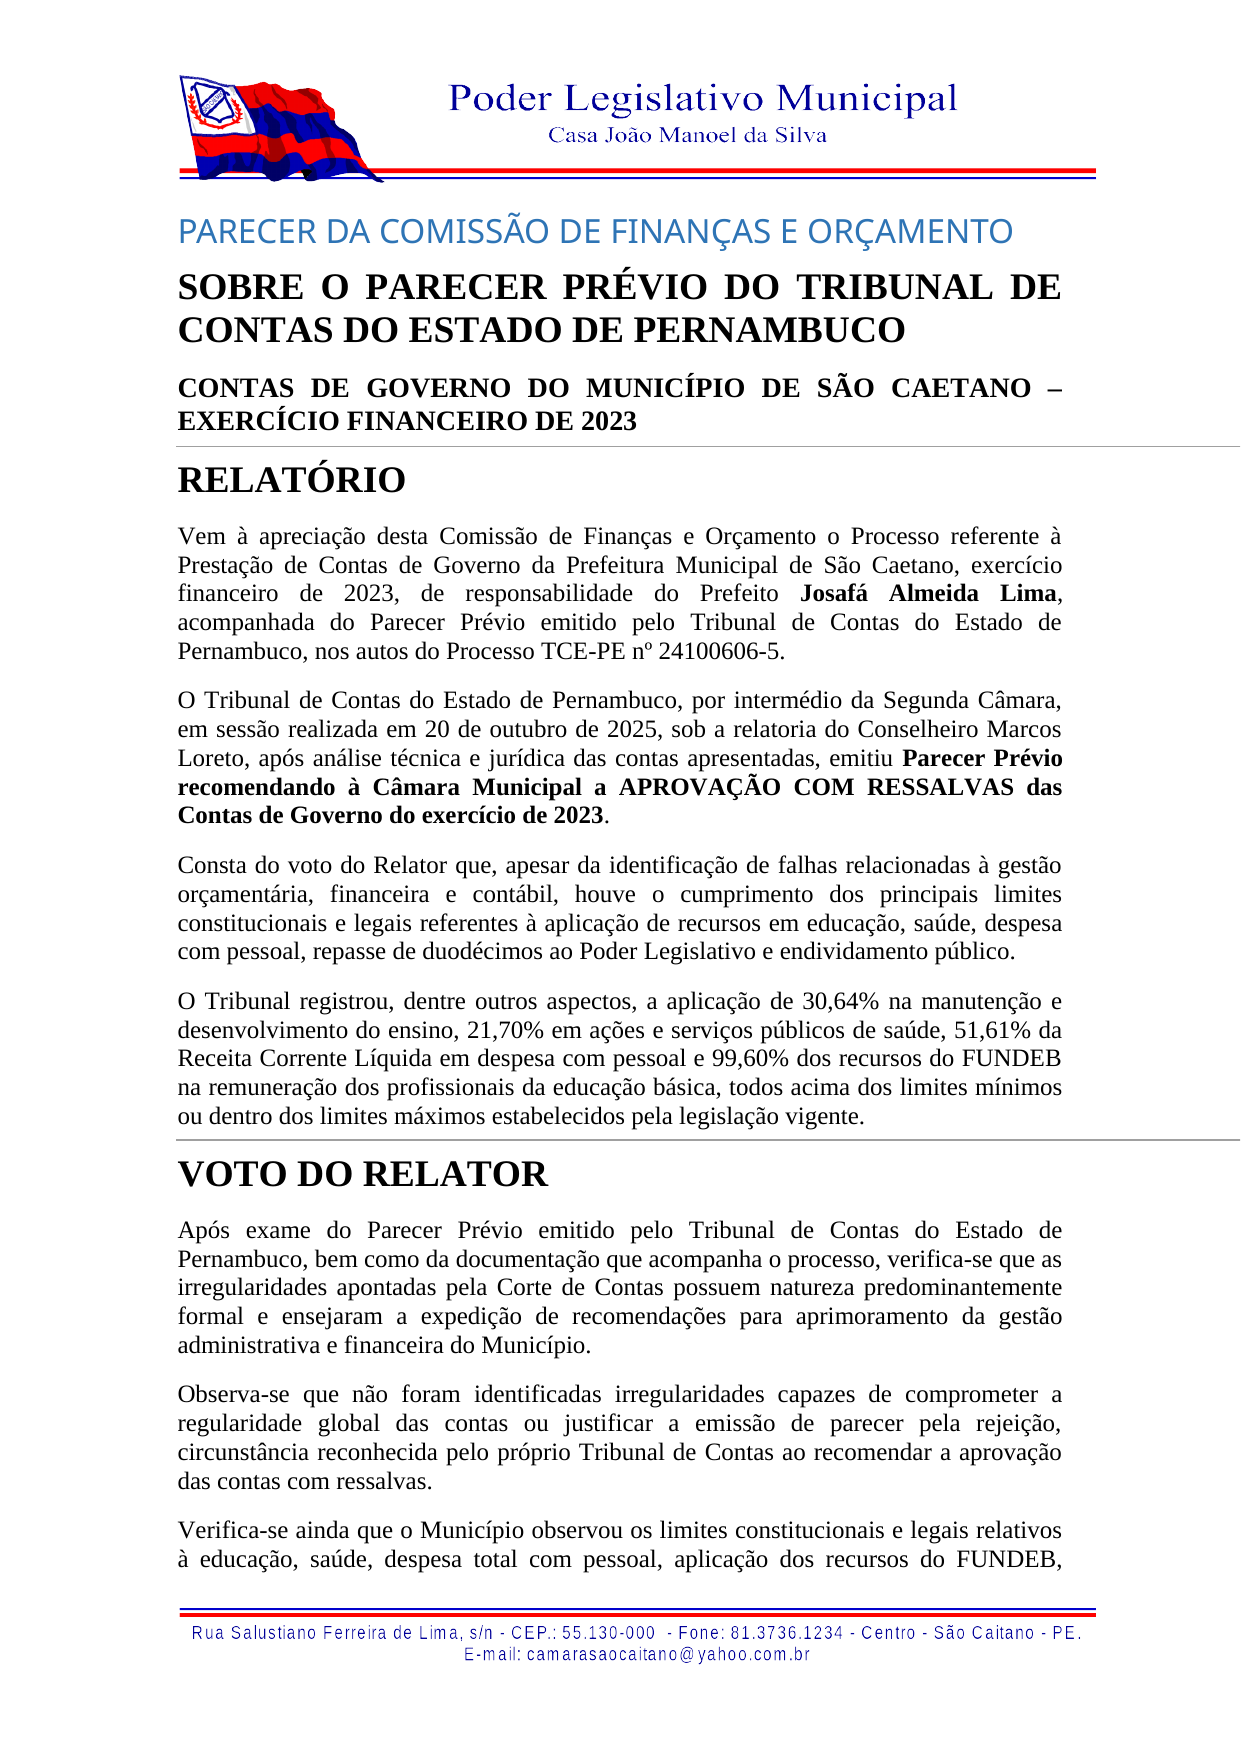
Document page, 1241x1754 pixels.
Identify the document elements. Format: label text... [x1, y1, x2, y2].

text Vem à apreciação desta Comissão de Finanças e Orçamento o Processo referente à Prestação de Contas de Governo da Prefeitura Municipal de São Caetano, exercício financeiro de 2023, de responsabilidade do Prefeito Josafá Almeida Lima, acompanhada do Parecer Prévio emitido pelo Tribunal de Contas do Estado de Pernambuco, nos autos do Processo TCE-PE nº 24100606-5. [177, 521, 1063, 665]
subtitle CONTAS DE GOVERNO DO MUNICÍPIO DE SÃO CAETANO – EXERCÍCIO FINANCEIRO DE 2023 [177, 371, 1063, 436]
text O Tribunal registrou, dentre outros aspectos, a aplicação de 30,64% na manutenção e desenvolvimento do ensino, 21,70% em ações e serviços públicos de saúde, 51,61% da Receita Corrente Líquida em despesa com pessoal e 99,60% dos recursos do FUNDEB na remuneração dos profissionais da educação básica, todos acima dos limites mínimos ou dentro dos limites máximos estabelecidos pela legislação vigente. [177, 986, 1063, 1130]
text Verifica-se ainda que o Município observou os limites constitucionais e legais relativos à educação, saúde, despesa total com pessoal, aplicação dos recursos do FUNDEB, [177, 1515, 1063, 1573]
subtitle RELATÓRIO [177, 457, 1063, 500]
subtitle SOBRE O PARECER PRÉVIO DO TRIBUNAL DE CONTAS DO ESTADO DE PERNAMBUCO [177, 264, 1063, 350]
subtitle VOTO DO RELATOR [177, 1151, 1063, 1194]
subtitle PARECER DA COMISSÃO DE FINANÇAS E ORÇAMENTO [177, 208, 1063, 254]
text Consta do voto do Relator que, apesar da identificação de falhas relacionadas à gestão orçamentária, financeira e contábil, houve o cumprimento dos principais limites constitucionais e legais referentes à aplicação de recursos em educação, saúde, despesa com pessoal, repasse de duodécimos ao Poder Legislativo e endividamento público. [177, 850, 1063, 965]
text Observa-se que não foram identificadas irregularidades capazes de comprometer a regularidade global das contas ou justificar a emissão de parecer pela rejeição, circunstância reconhecida pelo próprio Tribunal de Contas ao recomendar a aprovação das contas com ressalvas. [177, 1379, 1063, 1494]
text Após exame do Parecer Prévio emitido pelo Tribunal de Contas do Estado de Pernambuco, bem como da documentação que acompanha o processo, verifica-se que as irregularidades apontadas pela Corte de Contas possuem natureza predominantemente formal e ensejaram a expedição de recomendações para aprimoramento da gestão administrativa e financeira do Município. [177, 1215, 1063, 1359]
text O Tribunal de Contas do Estado de Pernambuco, por intermédio da Segunda Câmara, em sessão realizada em 20 de outubro de 2025, sob a relatoria do Conselheiro Marcos Loreto, após análise técnica e jurídica das contas apresentadas, emitiu Parecer Prévio recomendando à Câmara Municipal a APROVAÇÃO COM RESSALVAS das Contas de Governo do exercício de 2023. [177, 686, 1063, 829]
